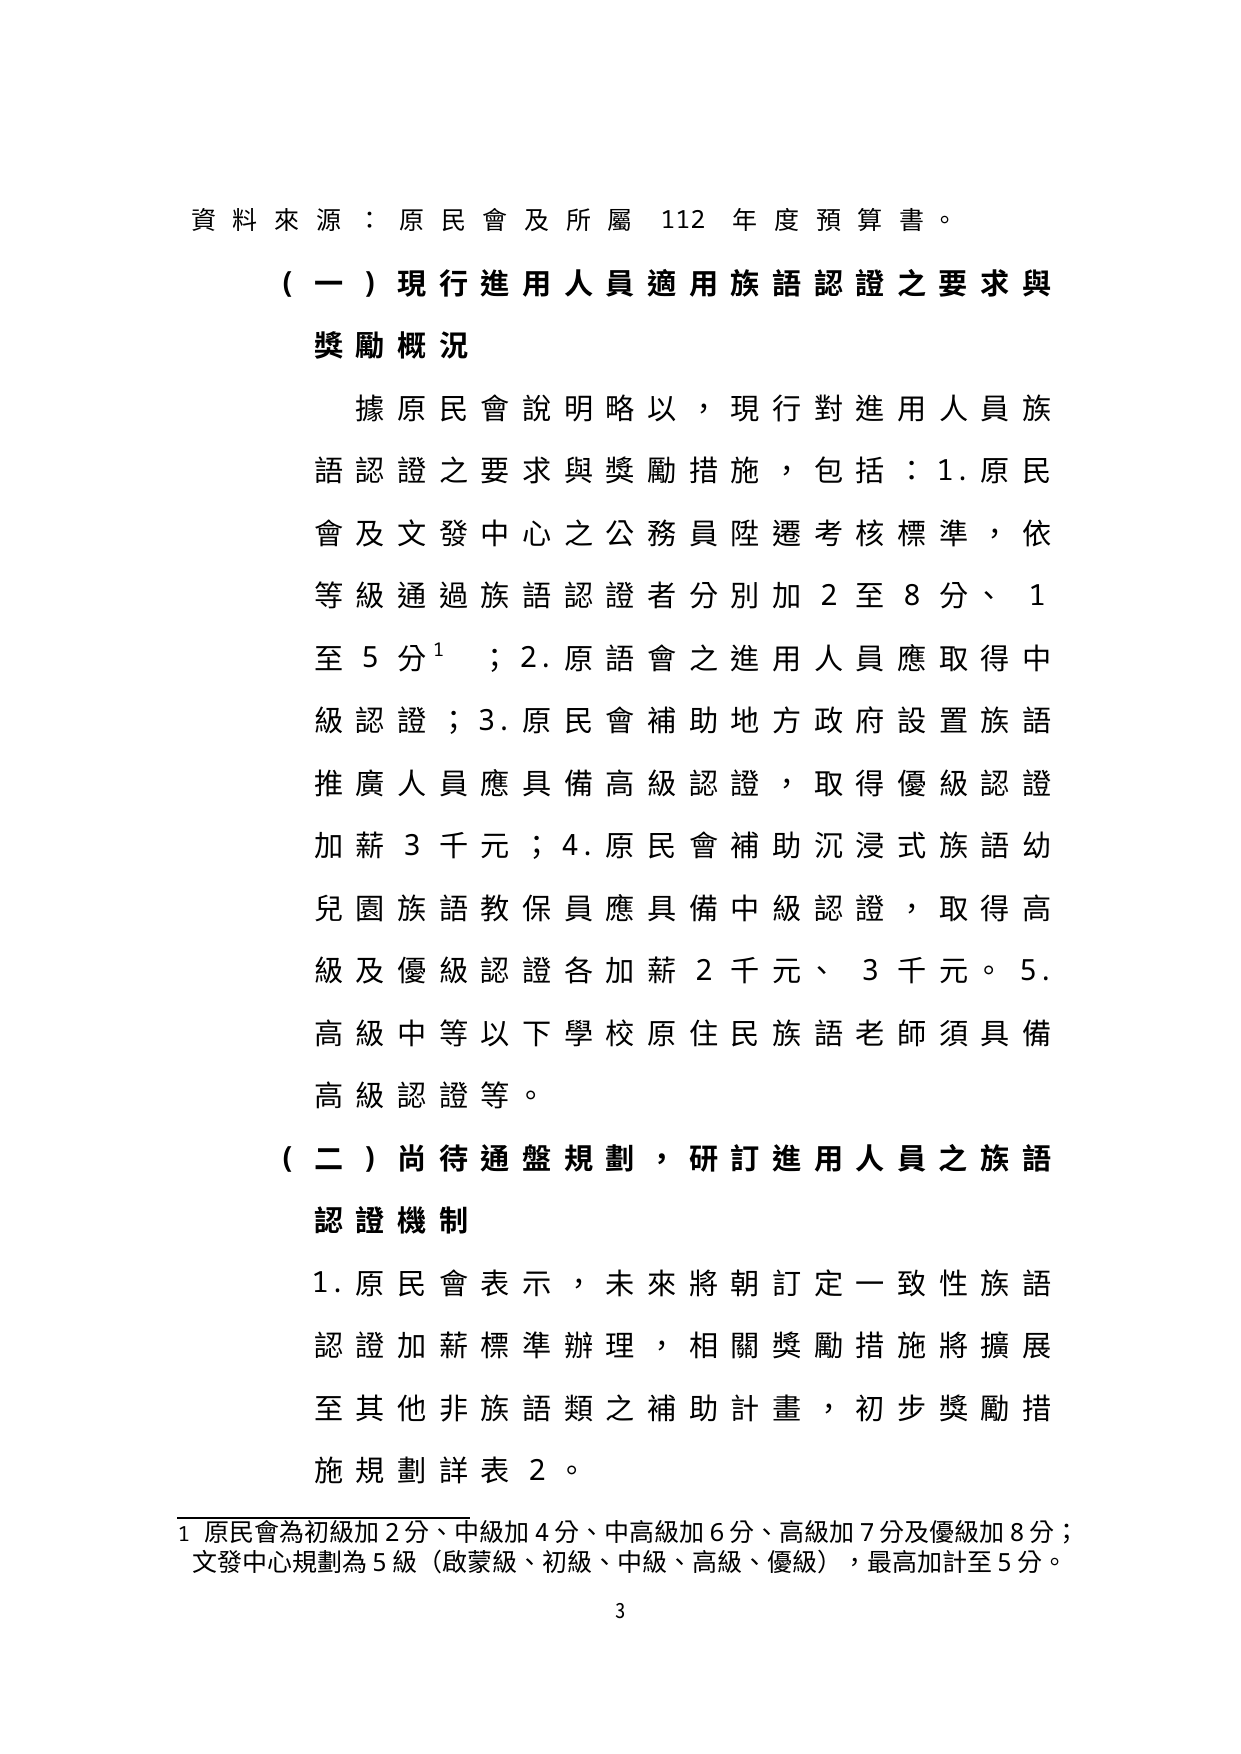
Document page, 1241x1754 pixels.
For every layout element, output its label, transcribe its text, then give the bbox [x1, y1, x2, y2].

text 據原民會說明略以，現行對進用人員族語認證之要求與獎勵措施，包括：1.原民會及文發中心之公務員陞遷考核標準，依等級通過族語認證者分別加2至8分、1至5分；2.原語會之進用人員應取得中級認證；3.原民會補助地方政府設置族語推廣人員應具備高級認證，取得優級認證加薪3千元；4.原民會補助沉浸式族語幼兒園族語教保員應具備中級認證，取得高級及優級認證各加薪2千元、3千元。5.高級中等以下學校原住民族語老師須具備高級認證等。 [271, 365, 1058, 1115]
text 原民會為初級加2分、中級加4分、中高級加6分、高級加7分及優級加8分；文發中心規劃為5級（啟蒙級、初級、中級、高級、優級），最高加計至5分。 [177, 1518, 1063, 1577]
text (一)現行進用人員適用族語認證之要求與獎勵概況 [242, 240, 1058, 365]
text 資料來源：原民會及所屬112年度預算書。 [183, 177, 1058, 240]
text (二)尚待通盤規劃，研訂進用人員之族語認證機制 [242, 1115, 1058, 1240]
text 1.原民會表示，未來將朝訂定一致性族語認證加薪標準辦理，相關獎勵措施將擴展至其他非族語類之補助計畫，初步獎勵措施規劃詳表2。 [271, 1240, 1058, 1490]
